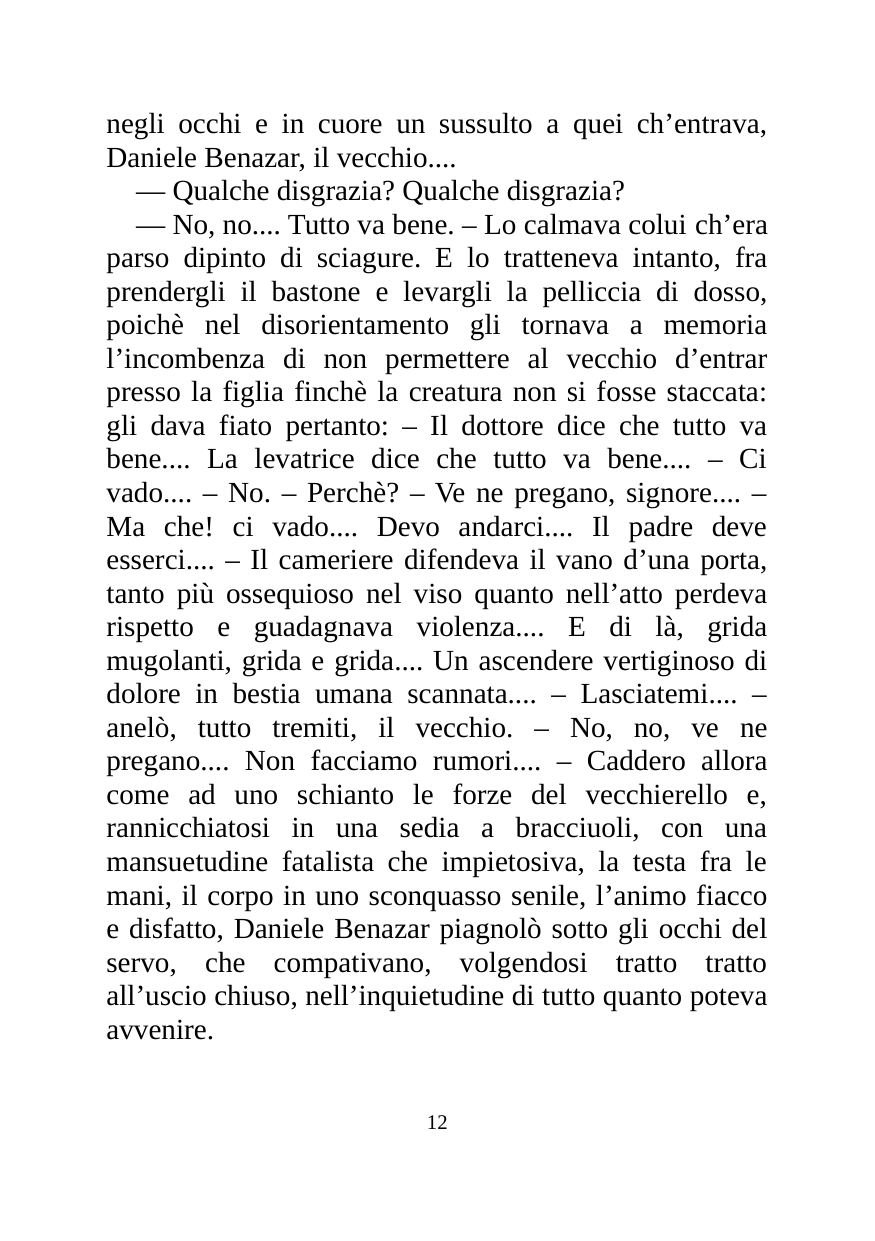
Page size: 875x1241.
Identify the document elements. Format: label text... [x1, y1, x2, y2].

text negli occhi e in cuore un sussulto a quei ch’entrava, Daniele Benazar, il vecchio.... [106, 106, 768, 173]
text — No, no.... Tutto va bene. – Lo calmava colui ch’era parso dipinto di sciagure. E lo tratteneva intanto, fra prendergli il bastone e levargli la pelliccia di dosso, poichè nel disorientamento gli tornava a memoria l’incombenza di non permettere al vecchio d’entrar presso la figlia finchè la creatura non si fosse staccata: gli dava fiato pertanto: – Il dottore dice che tutto va bene.... La levatrice dice che tutto va bene.... – Ci vado.... – No. – Perchè? – Ve ne pregano, signore.... – Ma che! ci vado.... Devo andarci.... Il padre deve esserci.... – Il cameriere difendeva il vano d’una porta, tanto più ossequioso nel viso quanto nell’atto perdeva rispetto e guadagnava violenza.... E di là, grida mugolanti, grida e grida.... Un ascendere vertiginoso di dolore in bestia umana scannata.... – Lasciatemi.... – anelò, tutto tremiti, il vecchio. – No, no, ve ne pregano.... Non facciamo rumori.... – Caddero allora come ad uno schianto le forze del vecchierello e, rannicchiatosi in una sedia a bracciuoli, con una mansuetudine fatalista che impietosiva, la testa fra le mani, il corpo in uno sconquasso senile, l’animo fiacco e disfatto, Daniele Benazar piagnolò sotto gli occhi del servo, che compativano, volgendosi tratto tratto all’uscio chiuso, nell’inquietudine di tutto quanto poteva avvenire. [106, 207, 768, 1045]
text — Qualche disgrazia? Qualche disgrazia? [106, 173, 768, 207]
